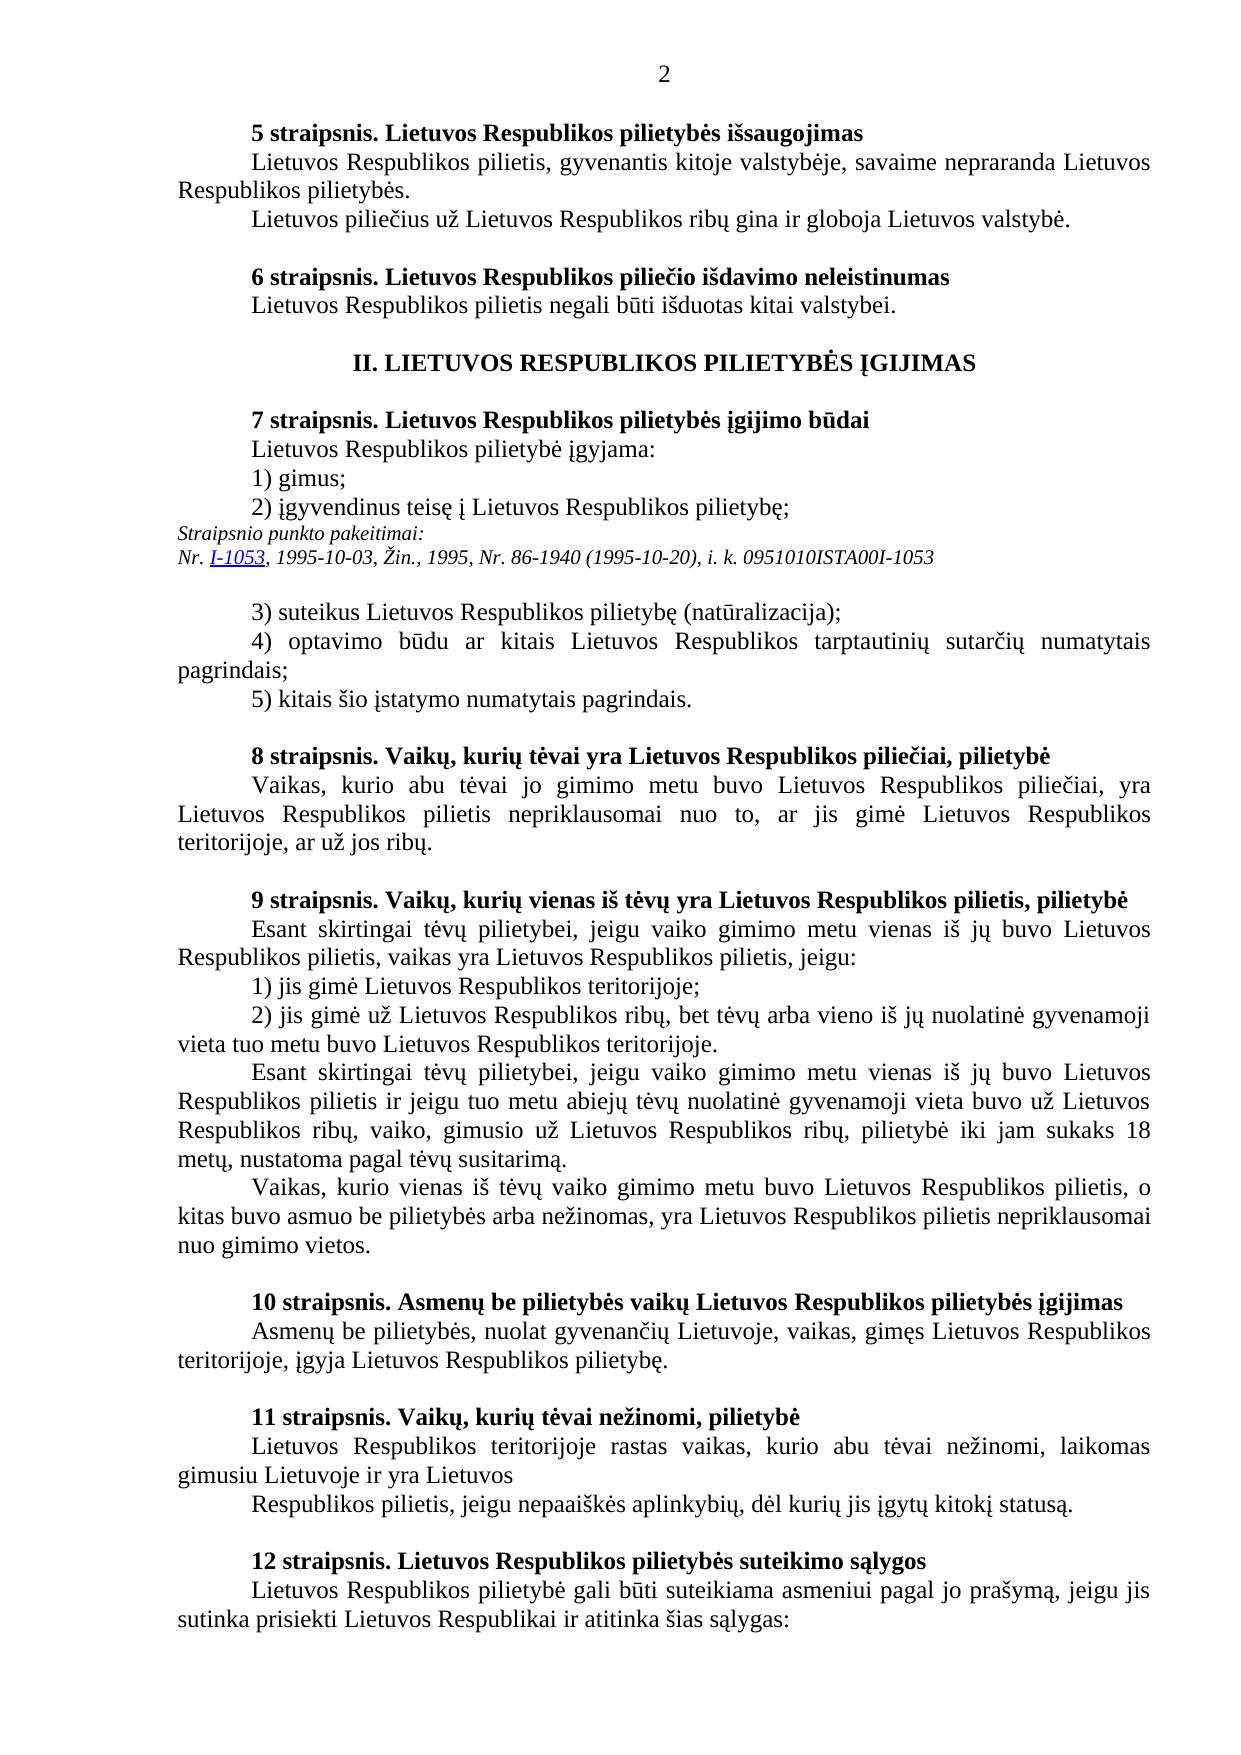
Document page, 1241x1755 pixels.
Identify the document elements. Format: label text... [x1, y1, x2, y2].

text II. LIETUVOS RESPUBLIKOS PILIETYBĖS ĮGIJIMAS [177, 348, 1152, 377]
text Lietuvos Respublikos teritorijoje rastas vaikas, kurio abu tėvai nežinomi, laikomas gimusiu Lietuvoje ir yra Lietuvos [177, 1431, 1152, 1489]
text Lietuvos piliečius už Lietuvos Respublikos ribų gina ir globoja Lietuvos valstybė. [177, 204, 1152, 233]
text Lietuvos Respublikos pilietybė įgyjama: [177, 434, 1152, 463]
text 9 straipsnis. Vaikų, kurių vienas iš tėvų yra Lietuvos Respublikos pilietis, pilietybė [177, 885, 1152, 914]
text 8 straipsnis. Vaikų, kurių tėvai yra Lietuvos Respublikos piliečiai, pilietybė [177, 741, 1152, 770]
text 3) suteikus Lietuvos Respublikos pilietybę (natūralizacija); [177, 597, 1152, 626]
text 2) jis gimė už Lietuvos Respublikos ribų, bet tėvų arba vieno iš jų nuolatinė gyvenamoji vieta tuo metu buvo Lietuvos Respublikos teritorijoje. [177, 1000, 1152, 1057]
text 4) optavimo būdu ar kitais Lietuvos Respublikos tarptautinių sutarčių numatytais pagrindais; [177, 626, 1152, 684]
text Vaikas, kurio vienas iš tėvų vaiko gimimo metu buvo Lietuvos Respublikos pilietis, o kitas buvo asmuo be pilietybės arba nežinomas, yra Lietuvos Respublikos pilietis nepriklausomai nuo gimimo vietos. [177, 1172, 1152, 1259]
text 5) kitais šio įstatymo numatytais pagrindais. [177, 684, 1152, 712]
text 10 straipsnis. Asmenų be pilietybės vaikų Lietuvos Respublikos pilietybės įgijimas [177, 1287, 1152, 1316]
text 1) jis gimė Lietuvos Respublikos teritorijoje; [177, 971, 1152, 1000]
text Vaikas, kurio abu tėvai jo gimimo metu buvo Lietuvos Respublikos piliečiai, yra Lietuvos Respublikos pilietis nepriklausomai nuo to, ar jis gimė Lietuvos Respublikos teritorijoje, ar už jos ribų. [177, 770, 1152, 856]
text Esant skirtingai tėvų pilietybei, jeigu vaiko gimimo metu vienas iš jų buvo Lietuvos Respublikos pilietis ir jeigu tuo metu abiejų tėvų nuolatinė gyvenamoji vieta buvo už Lietuvos Respublikos ribų, vaiko, gimusio už Lietuvos Respublikos ribų, pilietybė iki jam sukaks 18 metų, nustatoma pagal tėvų susitarimą. [177, 1057, 1152, 1172]
text 1) gimus; [177, 463, 1152, 492]
text Asmenų be pilietybės, nuolat gyvenančių Lietuvoje, vaikas, gimęs Lietuvos Respublikos teritorijoje, įgyja Lietuvos Respublikos pilietybę. [177, 1316, 1152, 1374]
text Esant skirtingai tėvų pilietybei, jeigu vaiko gimimo metu vienas iš jų buvo Lietuvos Respublikos pilietis, vaikas yra Lietuvos Respublikos pilietis, jeigu: [177, 914, 1152, 971]
text Lietuvos Respublikos pilietybė gali būti suteikiama asmeniui pagal jo prašymą, jeigu jis sutinka prisiekti Lietuvos Respublikai ir atitinka šias sąlygas: [177, 1575, 1152, 1632]
text Respublikos pilietis, jeigu nepaaiškės aplinkybių, dėl kurių jis įgytų kitokį statusą. [177, 1489, 1152, 1517]
text Straipsnio punkto pakeitimai: [177, 521, 1152, 545]
text 12 straipsnis. Lietuvos Respublikos pilietybės suteikimo sąlygos [177, 1546, 1152, 1575]
text 11 straipsnis. Vaikų, kurių tėvai nežinomi, pilietybė [177, 1402, 1152, 1431]
text Nr. I-1053, 1995-10-03, Žin., 1995, Nr. 86-1940 (1995-10-20), i. k. 0951010ISTA00I-1053 [177, 545, 1152, 569]
text Lietuvos Respublikos pilietis negali būti išduotas kitai valstybei. [177, 291, 1152, 319]
text 2) įgyvendinus teisę į Lietuvos Respublikos pilietybę; [177, 492, 1152, 521]
text Lietuvos Respublikos pilietis, gyvenantis kitoje valstybėje, savaime nepraranda Lietuvos Respublikos pilietybės. [177, 147, 1152, 204]
text 6 straipsnis. Lietuvos Respublikos piliečio išdavimo neleistinumas [177, 262, 1152, 291]
text 7 straipsnis. Lietuvos Respublikos pilietybės įgijimo būdai [177, 406, 1152, 434]
text 5 straipsnis. Lietuvos Respublikos pilietybės išsaugojimas [177, 118, 1152, 147]
